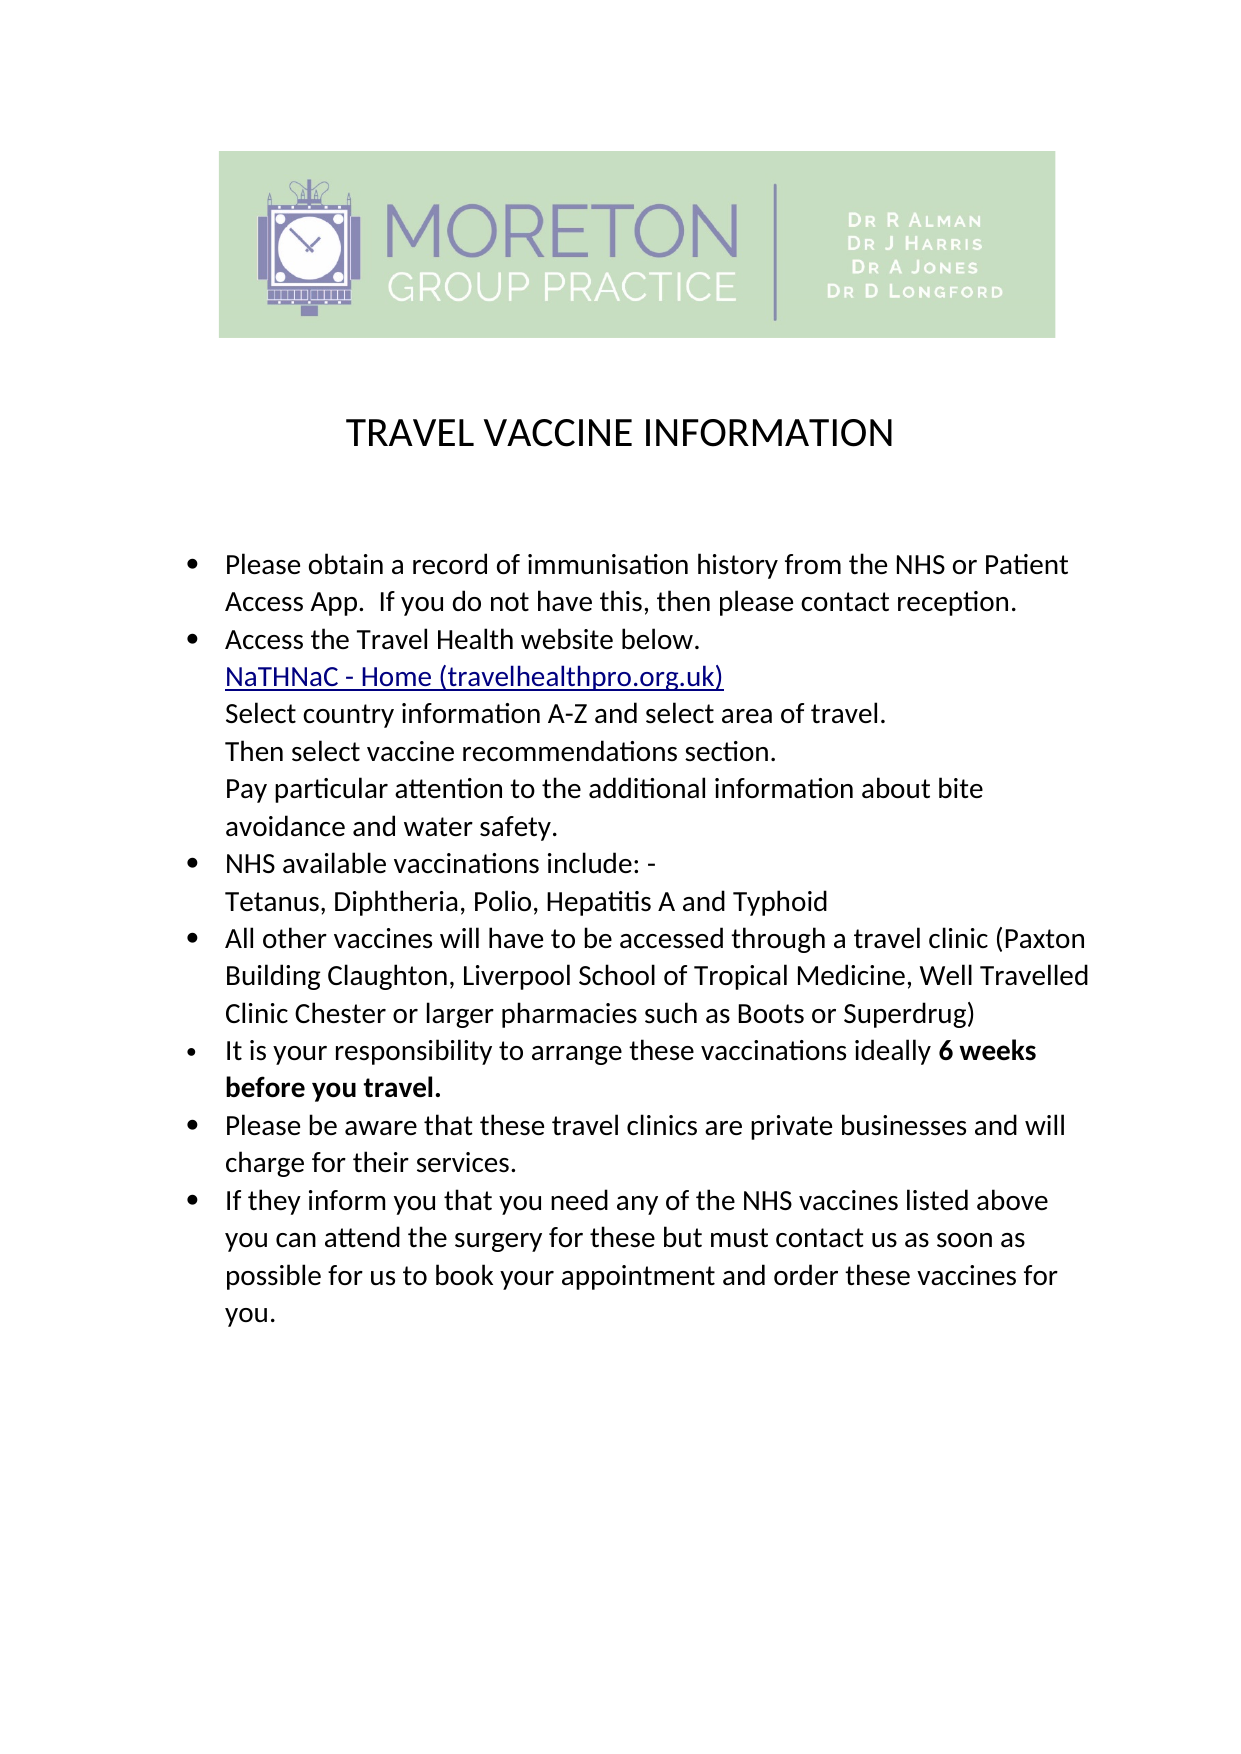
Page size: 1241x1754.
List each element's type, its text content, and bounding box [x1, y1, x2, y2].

list Please obtain a record of immunisation history from the NHS or Patient Access App. If you do not have this, then please contact reception. [187, 546, 1090, 619]
list Pay particular attention to the additional information about bite avoidance and water safety. [225, 770, 1090, 843]
list NHS available vaccinations include: - [187, 845, 1090, 881]
list Tetanus, Diphtheria, Polio, Hepatitis A and Typhoid [225, 883, 1090, 918]
list If they inform you that you need any of the NHS vaccines listed above you can attend the surgery for these but must contact us as soon as possible for us to book your appointment and order these vaccines for you. [187, 1182, 1090, 1329]
list All other vaccines will have to be accessed through a travel clinic (Paxton Building Claughton, Liverpool School of Tropical Medicine, Well Travelled Clinic Chester or larger pharmacies such as Boots or Superdrug) [187, 920, 1090, 1030]
list NaTHNaC - Home (travelhealthpro.org.uk) [225, 658, 1090, 694]
list Access the Travel Health website below. [187, 621, 1090, 656]
list Then select vaccine recommendations section. [225, 733, 1090, 769]
list Select country information A-Z and select area of travel. [225, 696, 1090, 731]
list It is your responsibility to arrange these vaccinations ideally 6 weeks before you travel. [187, 1032, 1090, 1105]
list Please be aware that these travel clinics are private businesses and will charge for their services. [187, 1107, 1090, 1180]
text TRAVEL VACCINE INFORMATION [150, 406, 1090, 457]
